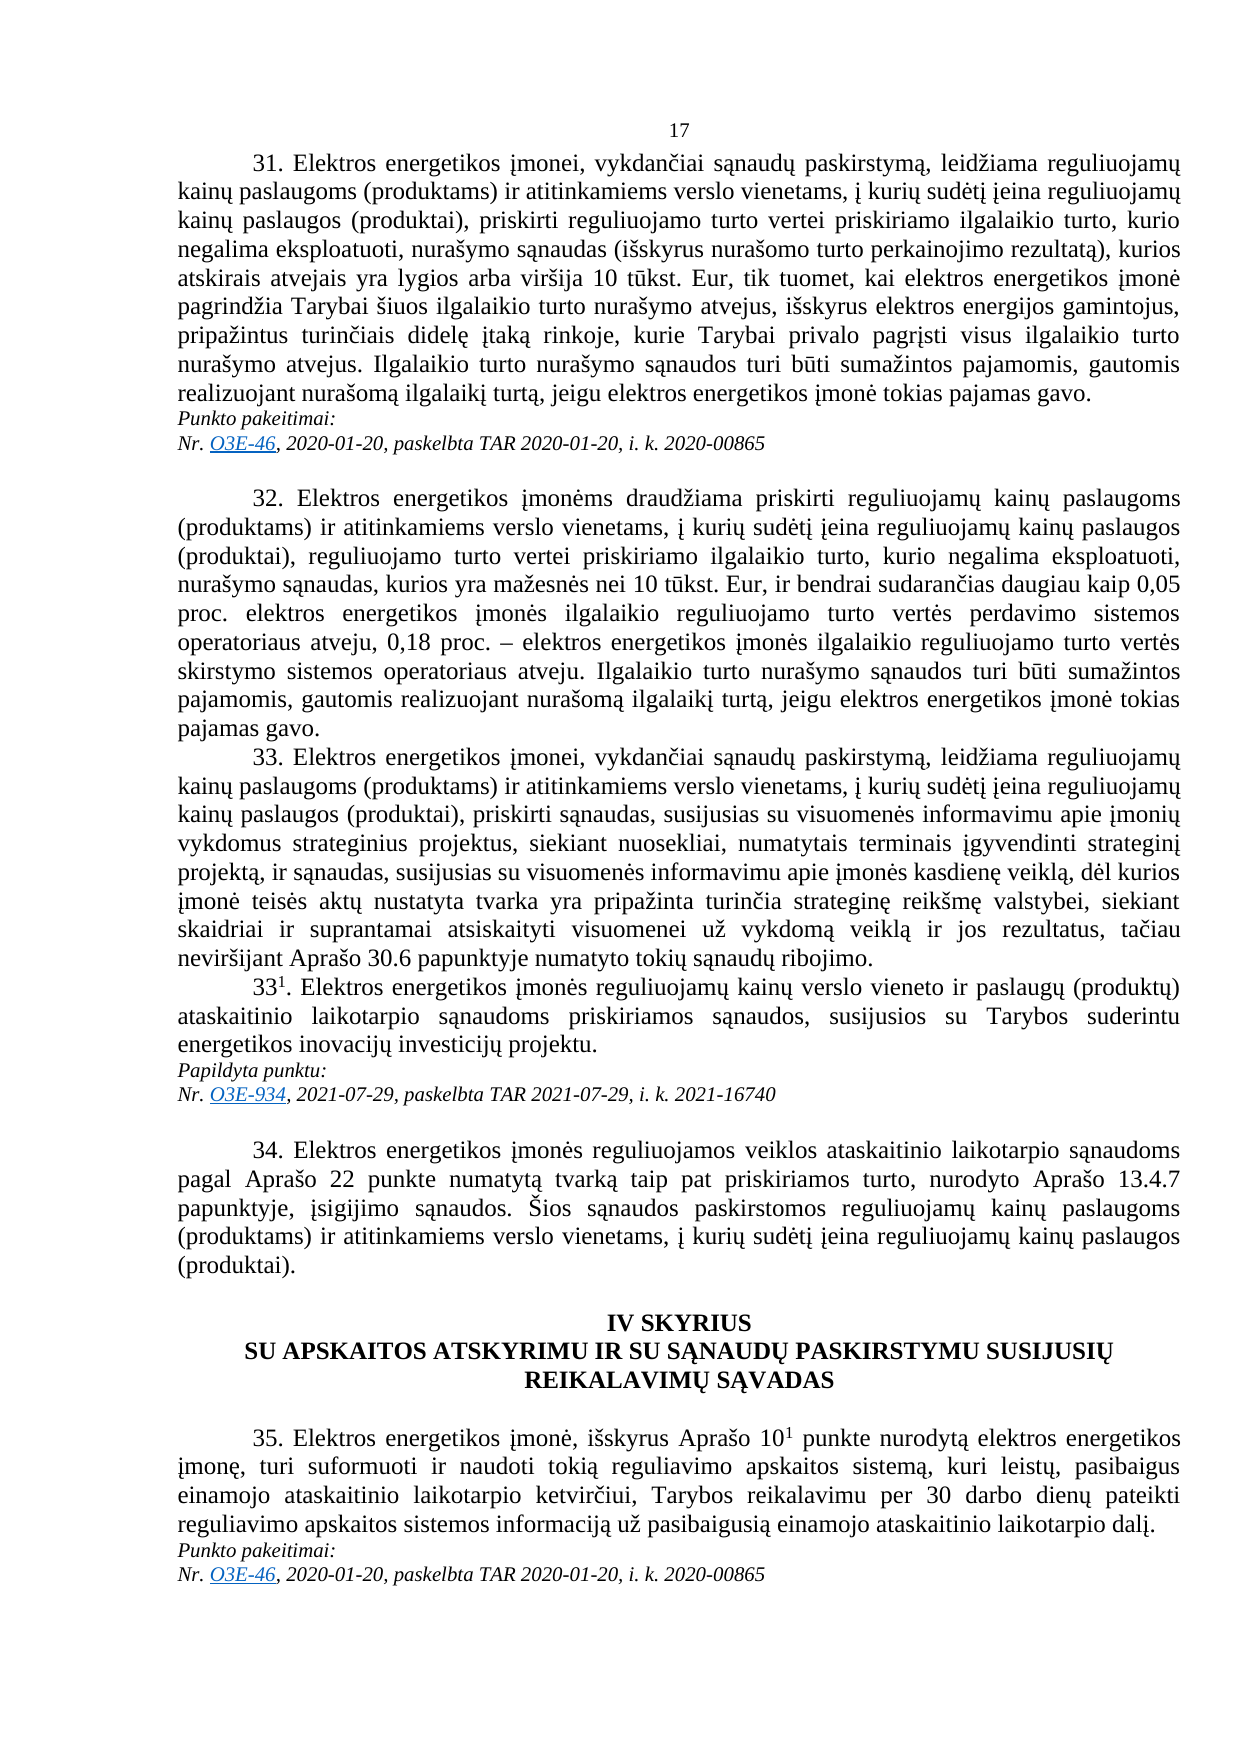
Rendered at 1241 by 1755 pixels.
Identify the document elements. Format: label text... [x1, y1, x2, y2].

text 33. Elektros energetikos įmonei, vykdančiai sąnaudų paskirstymą, leidžiama reguliuojamų kainų paslaugoms (produktams) ir atitinkamiems verslo vienetams, į kurių sudėtį įeina reguliuojamų kainų paslaugos (produktai), priskirti sąnaudas, susijusias su visuomenės informavimu apie įmonių vykdomus strateginius projektus, siekiant nuosekliai, numatytais terminais įgyvendinti strateginį projektą, ir sąnaudas, susijusias su visuomenės informavimu apie įmonės kasdienę veiklą, dėl kurios įmonė teisės aktų nustatyta tvarka yra pripažinta turinčia strateginę reikšmę valstybei, siekiant skaidriai ir suprantamai atsiskaityti visuomenei už vykdomą veiklą ir jos rezultatus, tačiau neviršijant Aprašo 30.6 papunktyje numatyto tokių sąnaudų ribojimo. [177, 742, 1181, 972]
text SU APSKAITOS ATSKYRIMU IR SU SĄNAUDŲ PASKIRSTYMU SUSIJUSIŲ REIKALAVIMŲ SĄVADAS [177, 1336, 1181, 1394]
text 32. Elektros energetikos įmonėms draudžiama priskirti reguliuojamų kainų paslaugoms (produktams) ir atitinkamiems verslo vienetams, į kurių sudėtį įeina reguliuojamų kainų paslaugos (produktai), reguliuojamo turto vertei priskiriamo ilgalaikio turto, kurio negalima eksploatuoti, nurašymo sąnaudas, kurios yra mažesnės nei 10 tūkst. Eur, ir bendrai sudarančias daugiau kaip 0,05 proc. elektros energetikos įmonės ilgalaikio reguliuojamo turto vertės perdavimo sistemos operatoriaus atveju, 0,18 proc. – elektros energetikos įmonės ilgalaikio reguliuojamo turto vertės skirstymo sistemos operatoriaus atveju. Ilgalaikio turto nurašymo sąnaudos turi būti sumažintos pajamomis, gautomis realizuojant nurašomą ilgalaikį turtą, jeigu elektros energetikos įmonė tokias pajamas gavo. [177, 483, 1181, 742]
text Nr. O3E-46, 2020-01-20, paskelbta TAR 2020-01-20, i. k. 2020-00865 [177, 430, 1181, 454]
text Nr. O3E-934, 2021-07-29, paskelbta TAR 2021-07-29, i. k. 2021-16740 [177, 1082, 1181, 1106]
text Nr. O3E-46, 2020-01-20, paskelbta TAR 2020-01-20, i. k. 2020-00865 [177, 1562, 1181, 1586]
text Papildyta punktu: [177, 1058, 1181, 1082]
text 34. Elektros energetikos įmonės reguliuojamos veiklos ataskaitinio laikotarpio sąnaudoms pagal Aprašo 22 punkte numatytą tvarką taip pat priskiriamos turto, nurodyto Aprašo 13.4.7 papunktyje, įsigijimo sąnaudos. Šios sąnaudos paskirstomos reguliuojamų kainų paslaugoms (produktams) ir atitinkamiems verslo vienetams, į kurių sudėtį įeina reguliuojamų kainų paslaugos (produktai). [177, 1135, 1181, 1279]
text Punkto pakeitimai: [177, 406, 1181, 430]
text 31. Elektros energetikos įmonei, vykdančiai sąnaudų paskirstymą, leidžiama reguliuojamų kainų paslaugoms (produktams) ir atitinkamiems verslo vienetams, į kurių sudėtį įeina reguliuojamų kainų paslaugos (produktai), priskirti reguliuojamo turto vertei priskiriamo ilgalaikio turto, kurio negalima eksploatuoti, nurašymo sąnaudas (išskyrus nurašomo turto perkainojimo rezultatą), kurios atskirais atvejais yra lygios arba viršija 10 tūkst. Eur, tik tuomet, kai elektros energetikos įmonė pagrindžia Tarybai šiuos ilgalaikio turto nurašymo atvejus, išskyrus elektros energijos gamintojus, pripažintus turinčiais didelę įtaką rinkoje, kurie Tarybai privalo pagrįsti visus ilgalaikio turto nurašymo atvejus. Ilgalaikio turto nurašymo sąnaudos turi būti sumažintos pajamomis, gautomis realizuojant nurašomą ilgalaikį turtą, jeigu elektros energetikos įmonė tokias pajamas gavo. [177, 148, 1181, 406]
text Punkto pakeitimai: [177, 1538, 1181, 1562]
text IV SKYRIUS [177, 1308, 1181, 1336]
text 35. Elektros energetikos įmonė, išskyrus Aprašo 101 punkte nurodytą elektros energetikos įmonę, turi suformuoti ir naudoti tokią reguliavimo apskaitos sistemą, kuri leistų, pasibaigus einamojo ataskaitinio laikotarpio ketvirčiui, Tarybos reikalavimu per 30 darbo dienų pateikti reguliavimo apskaitos sistemos informaciją už pasibaigusią einamojo ataskaitinio laikotarpio dalį. [177, 1423, 1181, 1538]
text 331. Elektros energetikos įmonės reguliuojamų kainų verslo vieneto ir paslaugų (produktų) ataskaitinio laikotarpio sąnaudoms priskiriamos sąnaudos, susijusios su Tarybos suderintu energetikos inovacijų investicijų projektu. [177, 972, 1181, 1058]
